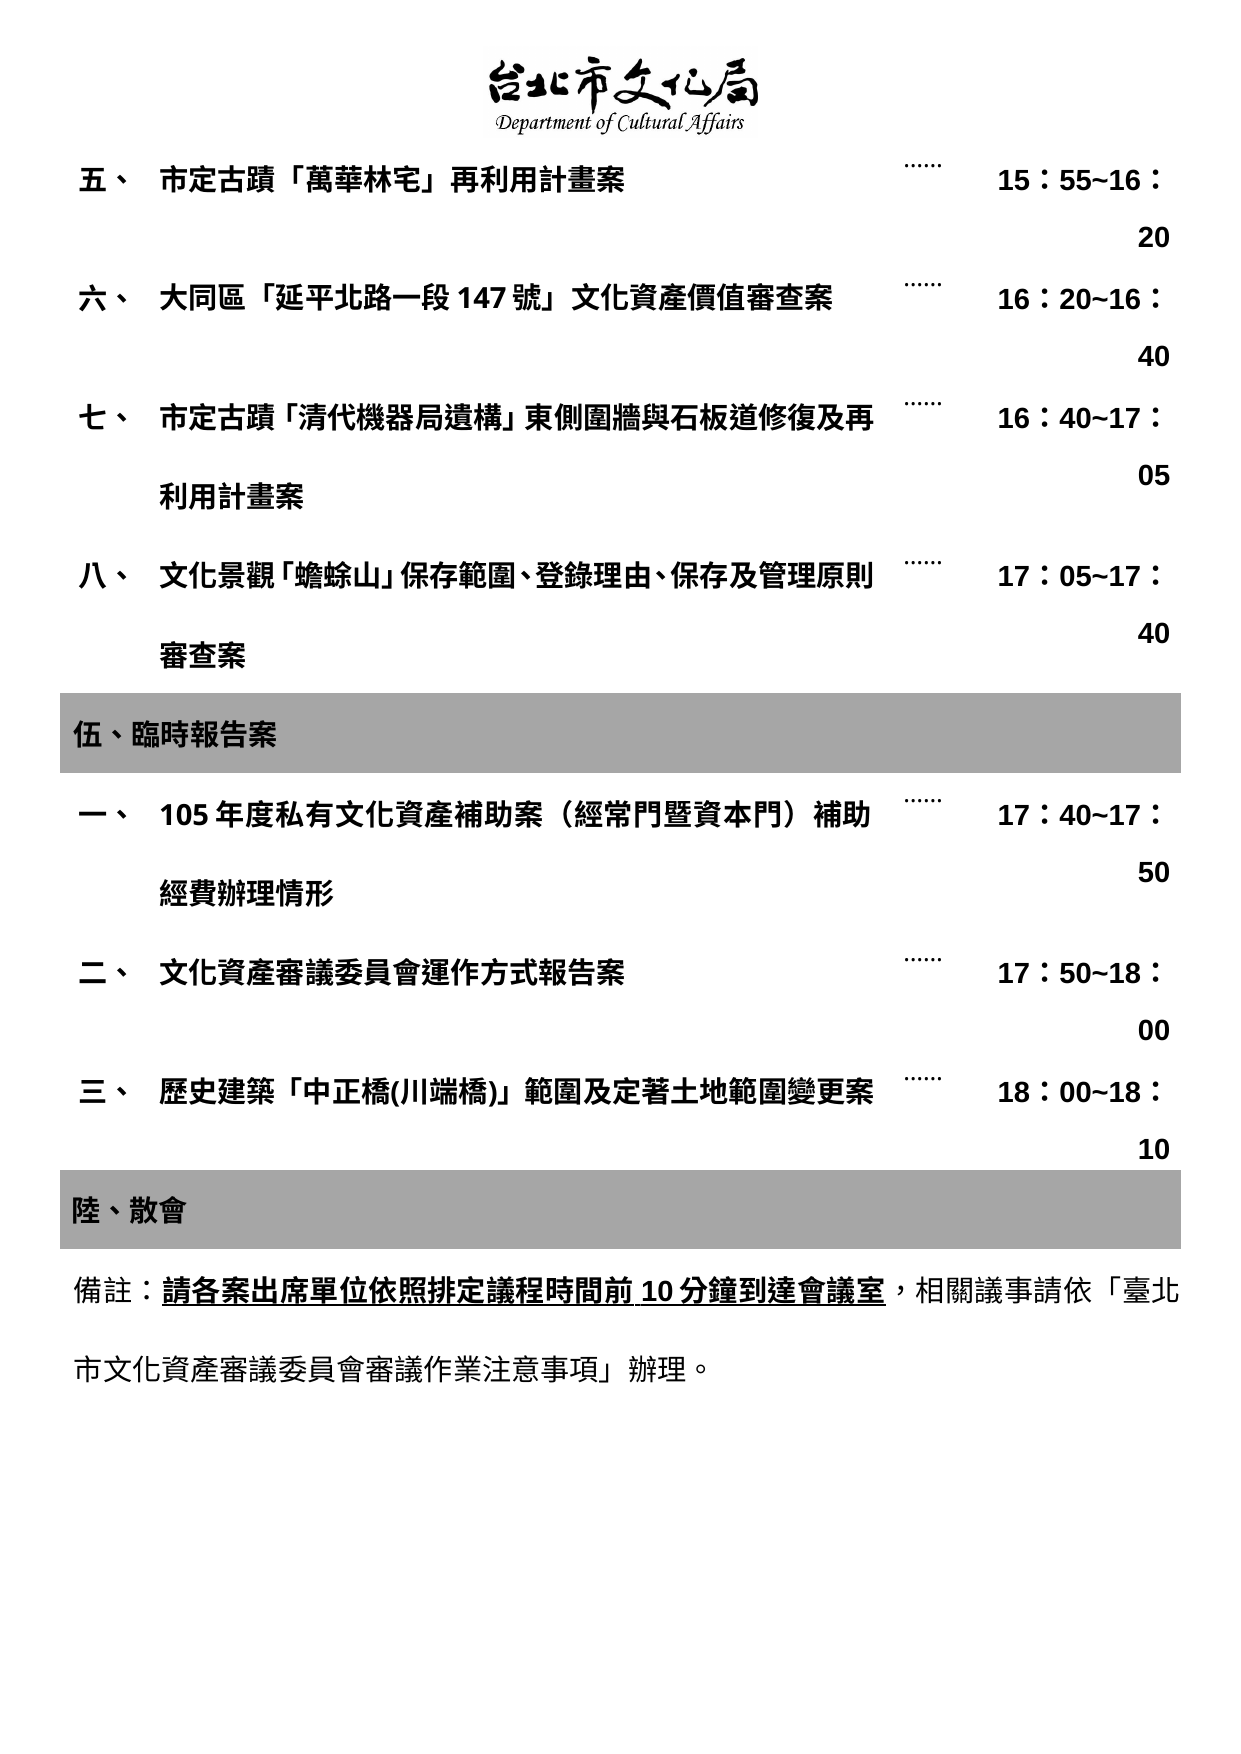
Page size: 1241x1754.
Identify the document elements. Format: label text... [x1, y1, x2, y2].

table_cell 17：40~17：50 [960, 773, 1181, 931]
table_cell 文化資產審議委員會運作方式報告案 [148, 931, 886, 1050]
table_cell 歷史建築「中正橋(川端橋)」範圍及定著土地範圍變更案 [148, 1050, 886, 1169]
picture [482, 46, 758, 138]
text 備註：請各案出席單位依照排定議程時間前10分鐘到達會議室，相關議事請依「臺北市文化資產審議委員會審議作業注意事項」辦理。 [74, 1249, 1181, 1408]
table_cell 陸、散會 [60, 1170, 886, 1249]
table_cell 15：55~16：20 [960, 138, 1181, 257]
table_cell 三、 [60, 1050, 148, 1169]
table_cell 市定古蹟「萬華林宅」再利用計畫案 [148, 138, 886, 257]
table_cell 17：05~17：40 [960, 535, 1181, 693]
table_cell 16：20~16：40 [960, 257, 1181, 376]
table_cell 八、 [60, 535, 148, 693]
table_cell 二、 [60, 931, 148, 1050]
table_cell …… [886, 138, 960, 257]
table_cell 18：00~18：10 [960, 1050, 1181, 1169]
table_cell …… [886, 535, 960, 693]
table_cell [960, 693, 1181, 773]
table_cell 105年度私有文化資產補助案（經常門暨資本門）補助經費辦理情形 [148, 773, 886, 931]
table_cell [886, 1170, 960, 1249]
table_cell …… [886, 773, 960, 931]
table_cell 一、 [60, 773, 148, 931]
table_cell 市定古蹟「清代機器局遺構」東側圍牆與石板道修復及再利用計畫案 [148, 376, 886, 534]
table_cell 16：40~17：05 [960, 376, 1181, 534]
table_cell 伍、臨時報告案 [60, 693, 886, 773]
table_cell 五、 [60, 138, 148, 257]
table_cell [886, 693, 960, 773]
table_cell …… [886, 1050, 960, 1169]
table_cell 大同區「延平北路一段147號」文化資產價值審查案 [148, 257, 886, 376]
table_cell 17：50~18：00 [960, 931, 1181, 1050]
table_cell [960, 1170, 1181, 1249]
table_cell 文化景觀「蟾蜍山」保存範圍、登錄理由、保存及管理原則審查案 [148, 535, 886, 693]
table_cell 六、 [60, 257, 148, 376]
table_cell …… [886, 257, 960, 376]
table_cell …… [886, 931, 960, 1050]
table_cell …… [886, 376, 960, 534]
table_cell 七、 [60, 376, 148, 534]
